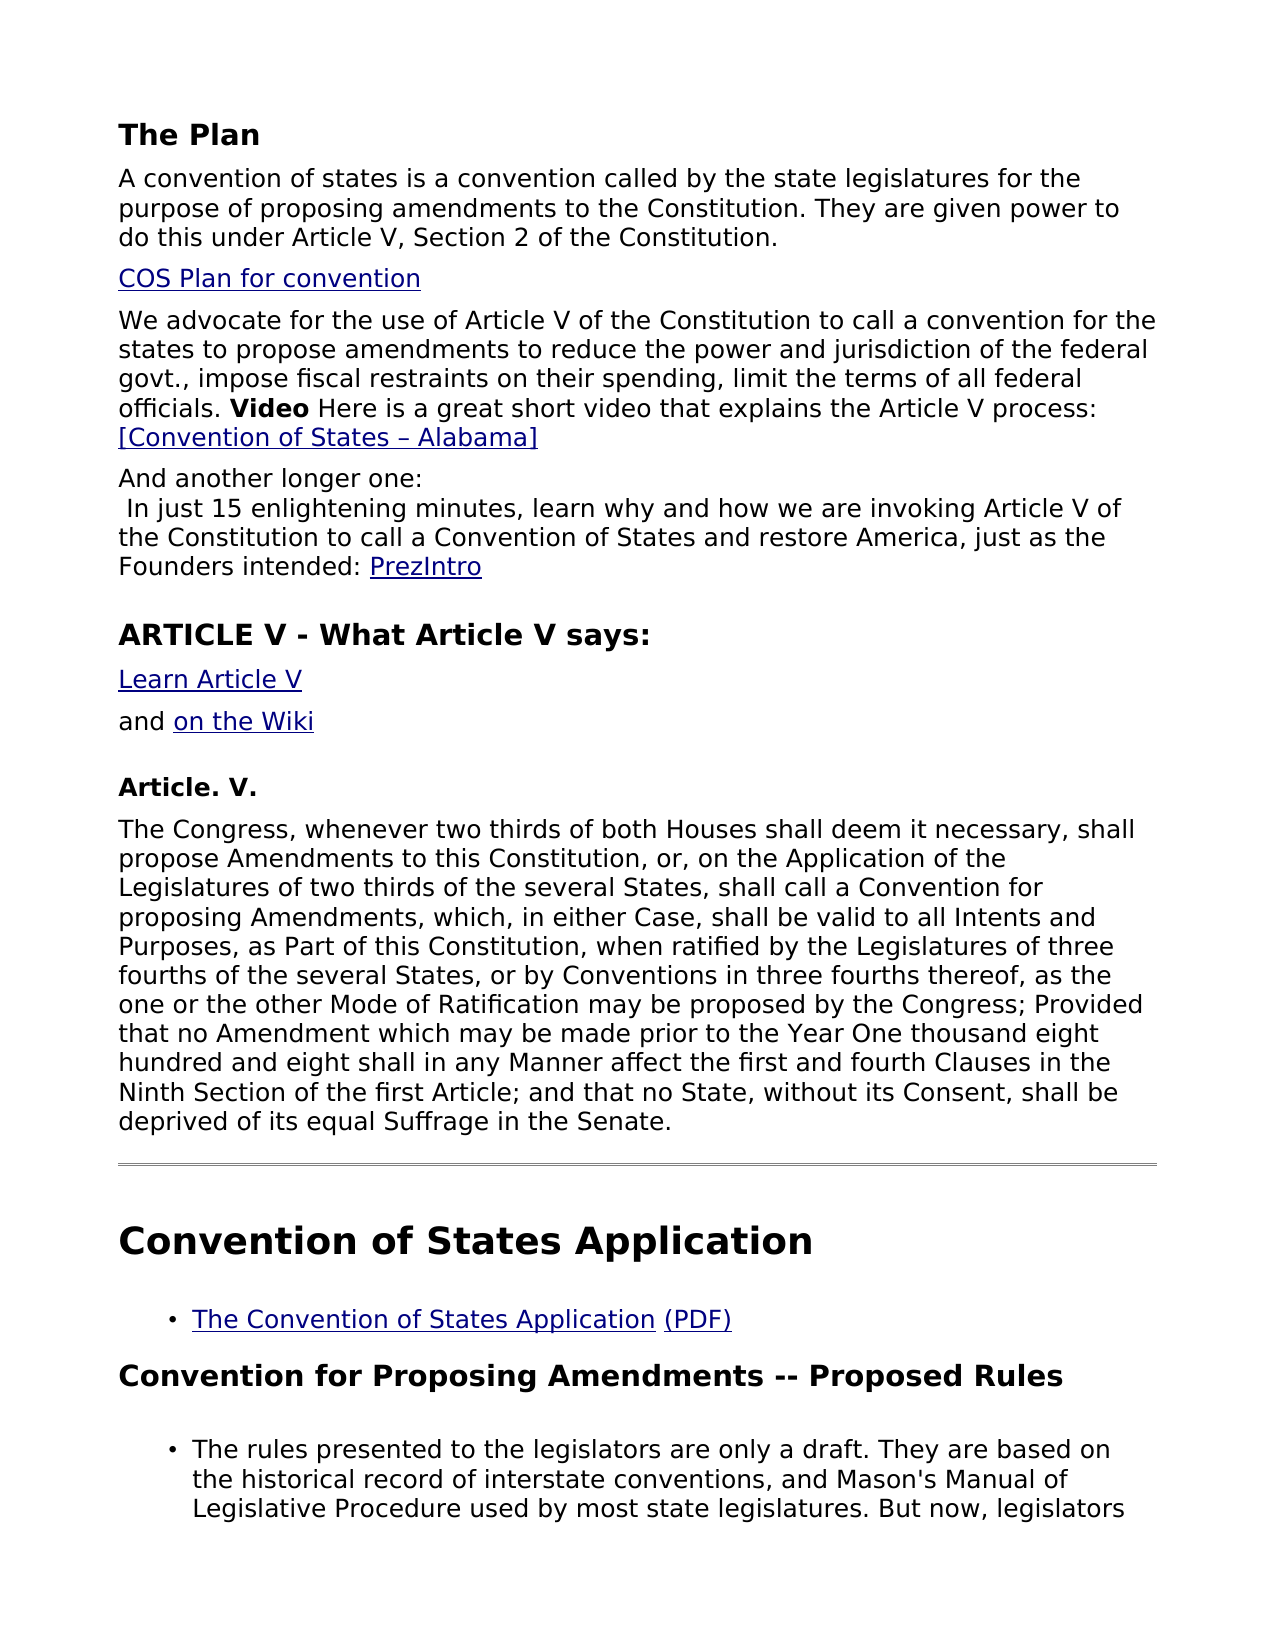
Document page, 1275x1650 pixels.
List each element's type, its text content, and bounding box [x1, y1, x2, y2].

text and on the Wiki [118, 707, 1157, 736]
list The Convention of States Application (PDF) [177, 1306, 1157, 1335]
list The rules presented to the legislators are only a draft. They are based on the historical record of interstate conventions, and Mason's Manual of Legislative Procedure used by most state legislatures. But now, legislators [177, 1436, 1157, 1523]
text And another longer one: In just 15 enlightening minutes, learn why and how we are invoking Article V of the Constitution to call a Convention of States and restore America, just as the Founders intended: PrezIntro [118, 464, 1157, 581]
subtitle The Plan [118, 118, 1157, 152]
text The Congress, whenever two thirds of both Houses shall deem it necessary, shall propose Amendments to this Constitution, or, on the Application of the Legislatures of two thirds of the several States, shall call a Convention for proposing Amendments, which, in either Case, shall be valid to all Intents and Purposes, as Part of this Constitution, when ratified by the Legislatures of three fourths of the several States, or by Conventions in three fourths thereof, as the one or the other Mode of Ratification may be proposed by the Congress; Provided that no Amendment which may be made prior to the Year One thousand eight hundred and eight shall in any Manner affect the first and fourth Clauses in the Ninth Section of the first Article; and that no State, without its Consent, shall be deprived of its equal Suffrage in the Senate. [118, 815, 1157, 1136]
subtitle Convention for Proposing Amendments -- Proposed Rules [118, 1360, 1157, 1394]
subtitle ARTICLE V - What Article V says: [118, 619, 1157, 653]
subtitle Convention of States Application [118, 1220, 1157, 1263]
text A convention of states is a convention called by the state legislatures for the purpose of proposing amendments to the Constitution. They are given power to do this under Article V, Section 2 of the Constitution. [118, 164, 1157, 252]
text We advocate for the use of Article V of the Constitution to call a convention for the states to propose amendments to reduce the power and jurisdiction of the federal govt., impose fiscal restraints on their spending, limit the terms of all federal officials. Video Here is a great short video that explains the Article V process: [Convention of States – Alabama] [118, 306, 1157, 452]
subtitle Article. V. [118, 773, 1157, 803]
text Learn Article V [118, 665, 1157, 694]
text COS Plan for convention [118, 264, 1157, 294]
